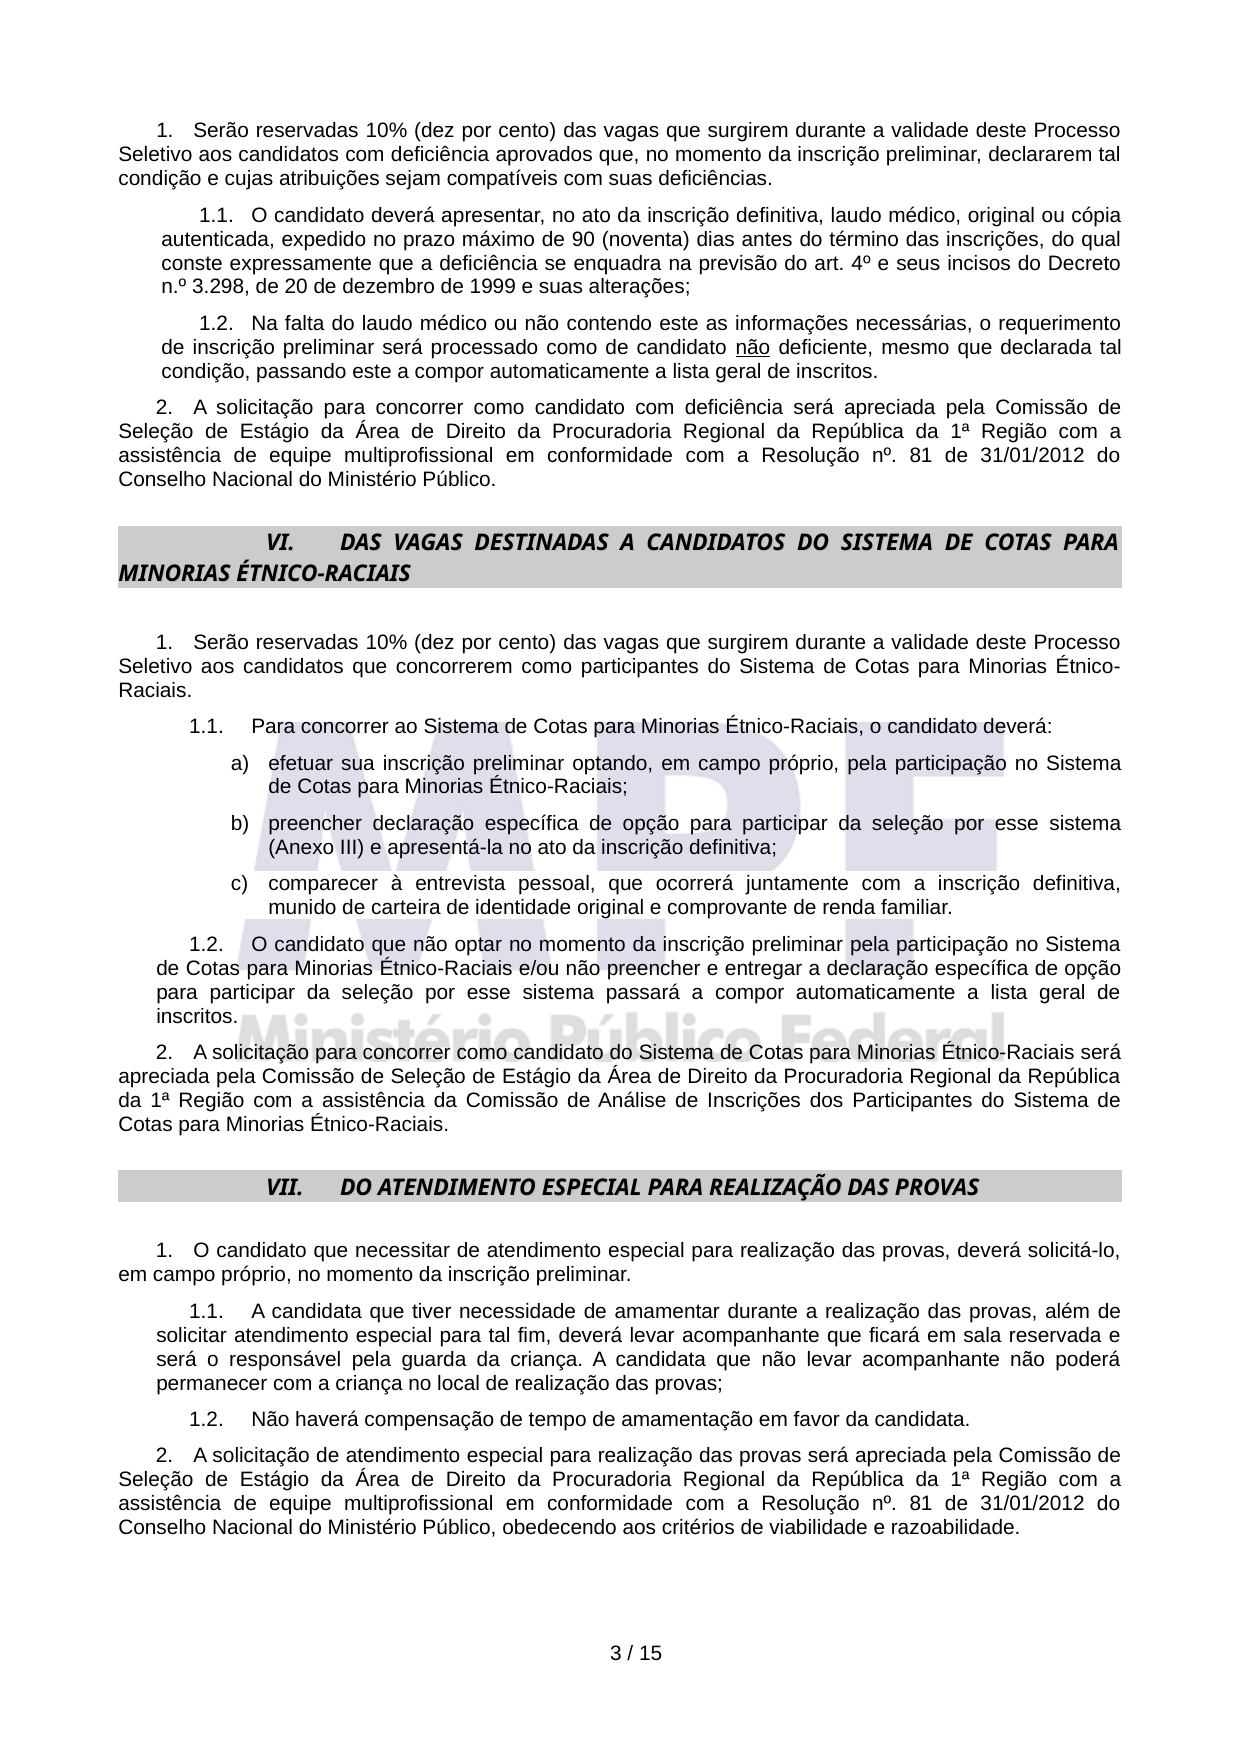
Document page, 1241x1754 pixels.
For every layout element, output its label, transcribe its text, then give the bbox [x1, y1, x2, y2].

list O candidato que não optar no momento da inscrição preliminar pela participação no Sistema de Cotas para Minorias Étnico-Raciais e/ou não preencher e entregar a declaração específica de opção para participar da seleção por esse sistema passará a compor automaticamente a lista geral de inscritos. [156, 932, 1122, 1027]
picture [236, 738, 1004, 750]
list A solicitação para concorrer como candidato do Sistema de Cotas para Minorias Étnico-Raciais será apreciada pela Comissão de Seleção de Estágio da Área de Direito da Procuradoria Regional da República da 1ª Região com a assistência da Comissão de Análise de Inscrições dos Participantes do Sistema de Cotas para Minorias Étnico-Raciais. [118, 1040, 1122, 1136]
subtitle VII. DO ATENDIMENTO ESPECIAL PARA REALIZAÇÃO DAS PROVAS [118, 1170, 1122, 1202]
list preencher declaração específica de opção para participar da seleção por esse sistema (Anexo III) e apresentá-la no ato da inscrição definitiva; [231, 811, 1122, 859]
list O candidato deverá apresentar, no ato da inscrição definitiva, laudo médico, original ou cópia autenticada, expedido no prazo máximo de 90 (noventa) dias antes do término das inscrições, do qual conste expressamente que a deficiência se enquadra na previsão do art. 4º e seus incisos do Decreto n.º 3.298, de 20 de dezembro de 1999 e suas alterações; [161, 202, 1122, 298]
subtitle VI. DAS VAGAS DESTINADAS A CANDIDATOS DO SISTEMA DE COTAS PARA MINORIAS ÉTNICO-RACIAIS [118, 526, 1122, 588]
picture [236, 798, 1004, 811]
list comparecer à entrevista pessoal, que ocorrerá juntamente com a inscrição definitiva, munido de carteira de identidade original e comprovante de renda familiar. [231, 871, 1122, 919]
list Não haverá compensação de tempo de amamentação em favor da candidata. [156, 1407, 1122, 1431]
list A candidata que tiver necessidade de amamentar durante a realização das provas, além de solicitar atendimento especial para tal fim, deverá levar acompanhante que ficará em sala reservada e será o responsável pela guarda da criança. A candidata que não levar acompanhante não poderá permanecer com a criança no local de realização das provas; [156, 1298, 1122, 1394]
picture [236, 919, 1004, 932]
list Para concorrer ao Sistema de Cotas para Minorias Étnico-Raciais, o candidato deverá: [156, 714, 1122, 738]
list Serão reservadas 10% (dez por cento) das vagas que surgirem durante a validade deste Processo Seletivo aos candidatos com deficiência aprovados que, no momento da inscrição preliminar, declararem tal condição e cujas atribuições sejam compatíveis com suas deficiências. [118, 118, 1122, 190]
list A solicitação de atendimento especial para realização das provas será apreciada pela Comissão de Seleção de Estágio da Área de Direito da Procuradoria Regional da República da 1ª Região com a assistência de equipe multiprofissional em conformidade com a Resolução nº. 81 de 31/01/2012 do Conselho Nacional do Ministério Público, obedecendo aos critérios de viabilidade e razoabilidade. [118, 1443, 1122, 1539]
picture [236, 859, 1004, 871]
list Na falta do laudo médico ou não contendo este as informações necessárias, o requerimento de inscrição preliminar será processado como de candidato não deficiente, mesmo que declarada tal condição, passando este a compor automaticamente a lista geral de inscritos. [161, 311, 1122, 383]
list efetuar sua inscrição preliminar optando, em campo próprio, pela participação no Sistema de Cotas para Minorias Étnico-Raciais; [231, 750, 1122, 798]
list A solicitação para concorrer como candidato com deficiência será apreciada pela Comissão de Seleção de Estágio da Área de Direito da Procuradoria Regional da República da 1ª Região com a assistência de equipe multiprofissional em conformidade com a Resolução nº. 81 de 31/01/2012 do Conselho Nacional do Ministério Público. [118, 395, 1122, 491]
list Serão reservadas 10% (dez por cento) das vagas que surgirem durante a validade deste Processo Seletivo aos candidatos que concorrerem como participantes do Sistema de Cotas para Minorias Étnico-Raciais. [118, 629, 1122, 701]
list O candidato que necessitar de atendimento especial para realização das provas, deverá solicitá-lo, em campo próprio, no momento da inscrição preliminar. [118, 1238, 1122, 1286]
picture [236, 1027, 1004, 1040]
